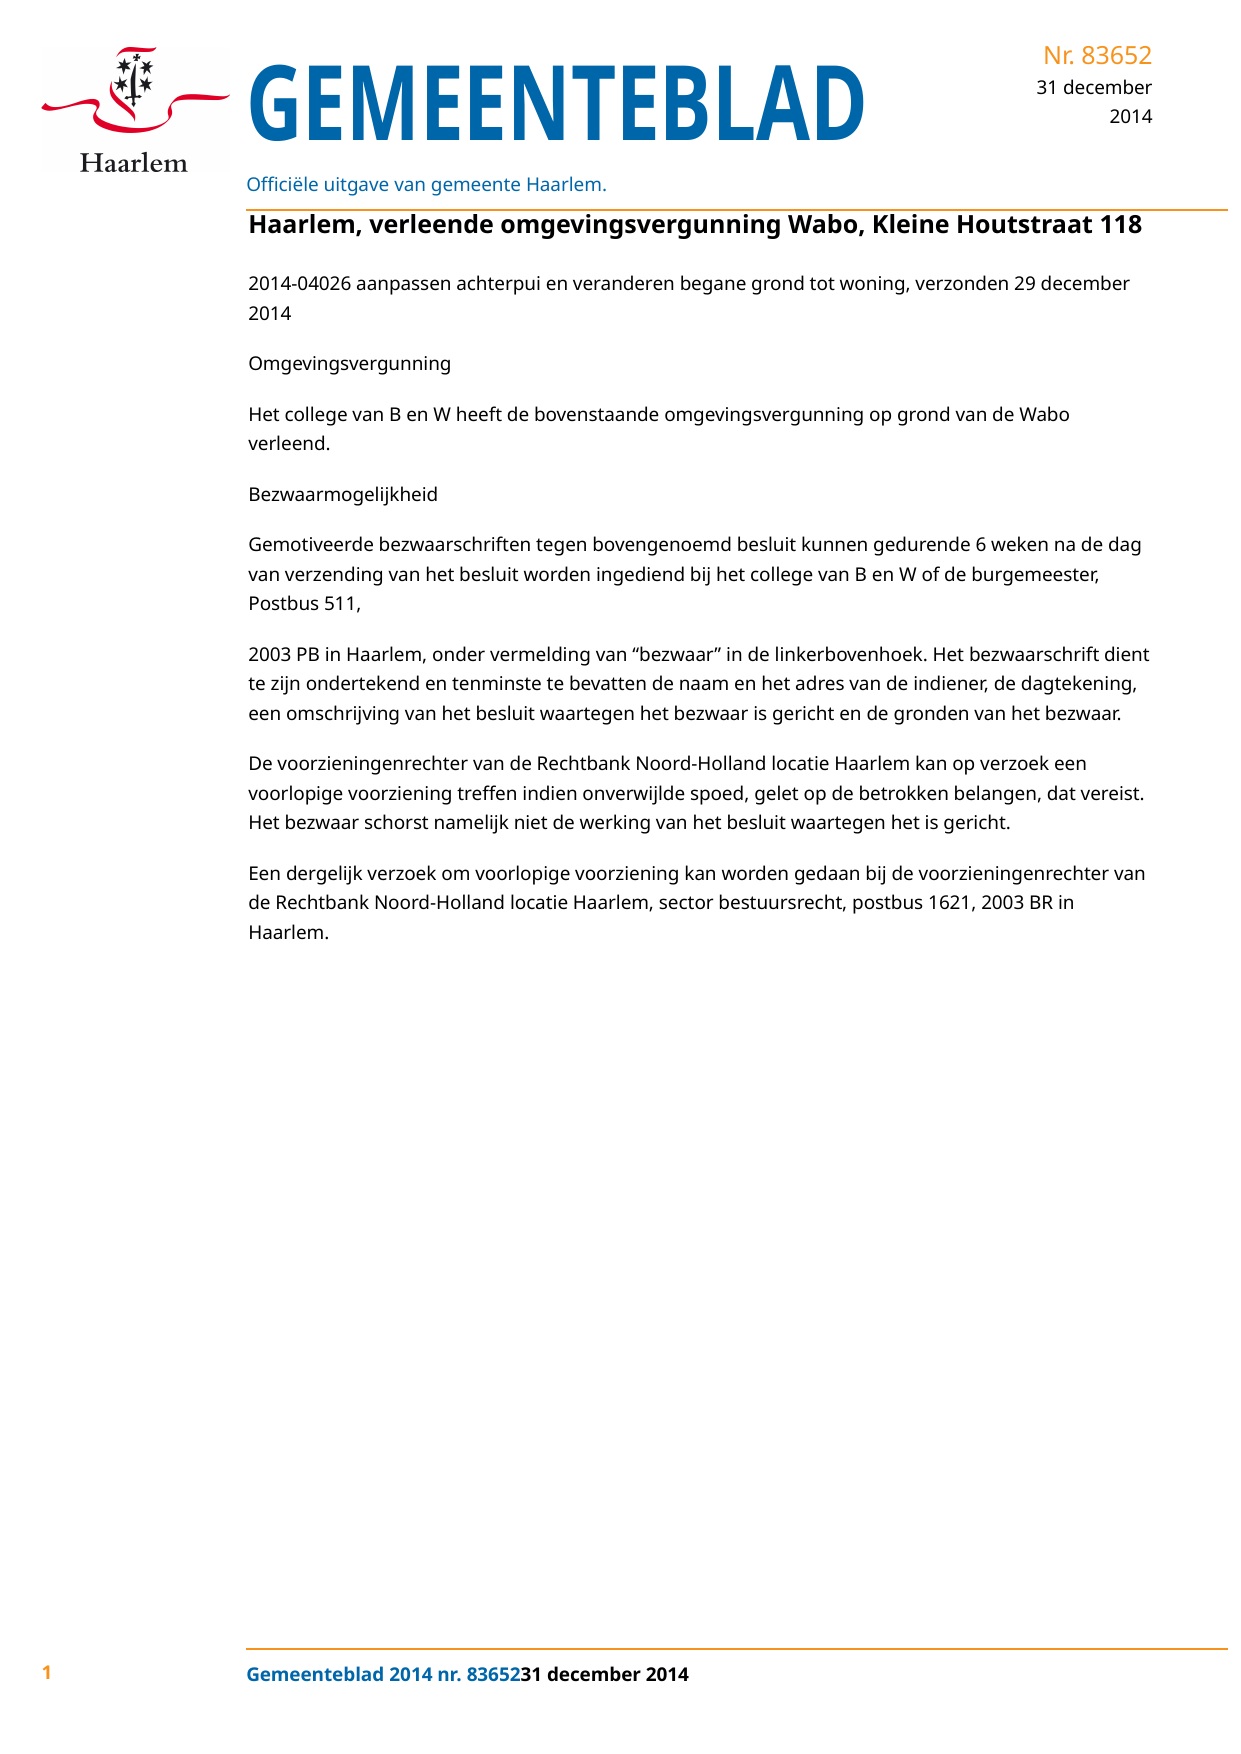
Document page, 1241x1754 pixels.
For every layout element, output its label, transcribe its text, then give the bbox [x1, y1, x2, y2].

text 2003 PB in Haarlem, onder vermelding van “bezwaar” in de linkerbovenhoek. Het bezwaarschrift dient te zijn ondertekend en tenminste te bevatten de naam en het adres van de indiener, de dagtekening, een omschrijving van het besluit waartegen het bezwaar is gericht en de gronden van het bezwaar. [248, 641, 1152, 726]
text Een dergelijk verzoek om voorlopige voorziening kan worden gedaan bij de voorzieningenrechter van de Rechtbank Noord-Holland locatie Haarlem, sector bestuursrecht, postbus 1621, 2003 BR in Haarlem. [248, 860, 1152, 945]
text Bezwaarmogelijkheid [248, 481, 1152, 506]
text Haarlem, verleende omgevingsvergunning Wabo, Kleine Houtstraat 118 [248, 211, 1152, 241]
text De voorzieningenrechter van de Rechtbank Noord-Holland locatie Haarlem kan op verzoek een voorlopige voorziening treffen indien onverwijlde spoed, gelet op de betrokken belangen, dat vereist. Het bezwaar schorst namelijk niet de werking van het besluit waartegen het is gericht. [248, 750, 1152, 835]
text Het college van B en W heeft de bovenstaande omgevingsvergunning op grond van de Wabo verleend. [248, 401, 1152, 456]
text Gemotiveerde bezwaarschriften tegen bovengenoemd besluit kunnen gedurende 6 weken na de dag van verzending van het besluit worden ingediend bij het college van B en W of de burgemeester, Postbus 511, [248, 531, 1152, 616]
picture [41, 47, 231, 172]
text Omgevingsvergunning [248, 350, 1152, 376]
text 2014-04026 aanpassen achterpui en veranderen begane grond tot woning, verzonden 29 december 2014 [248, 270, 1152, 326]
